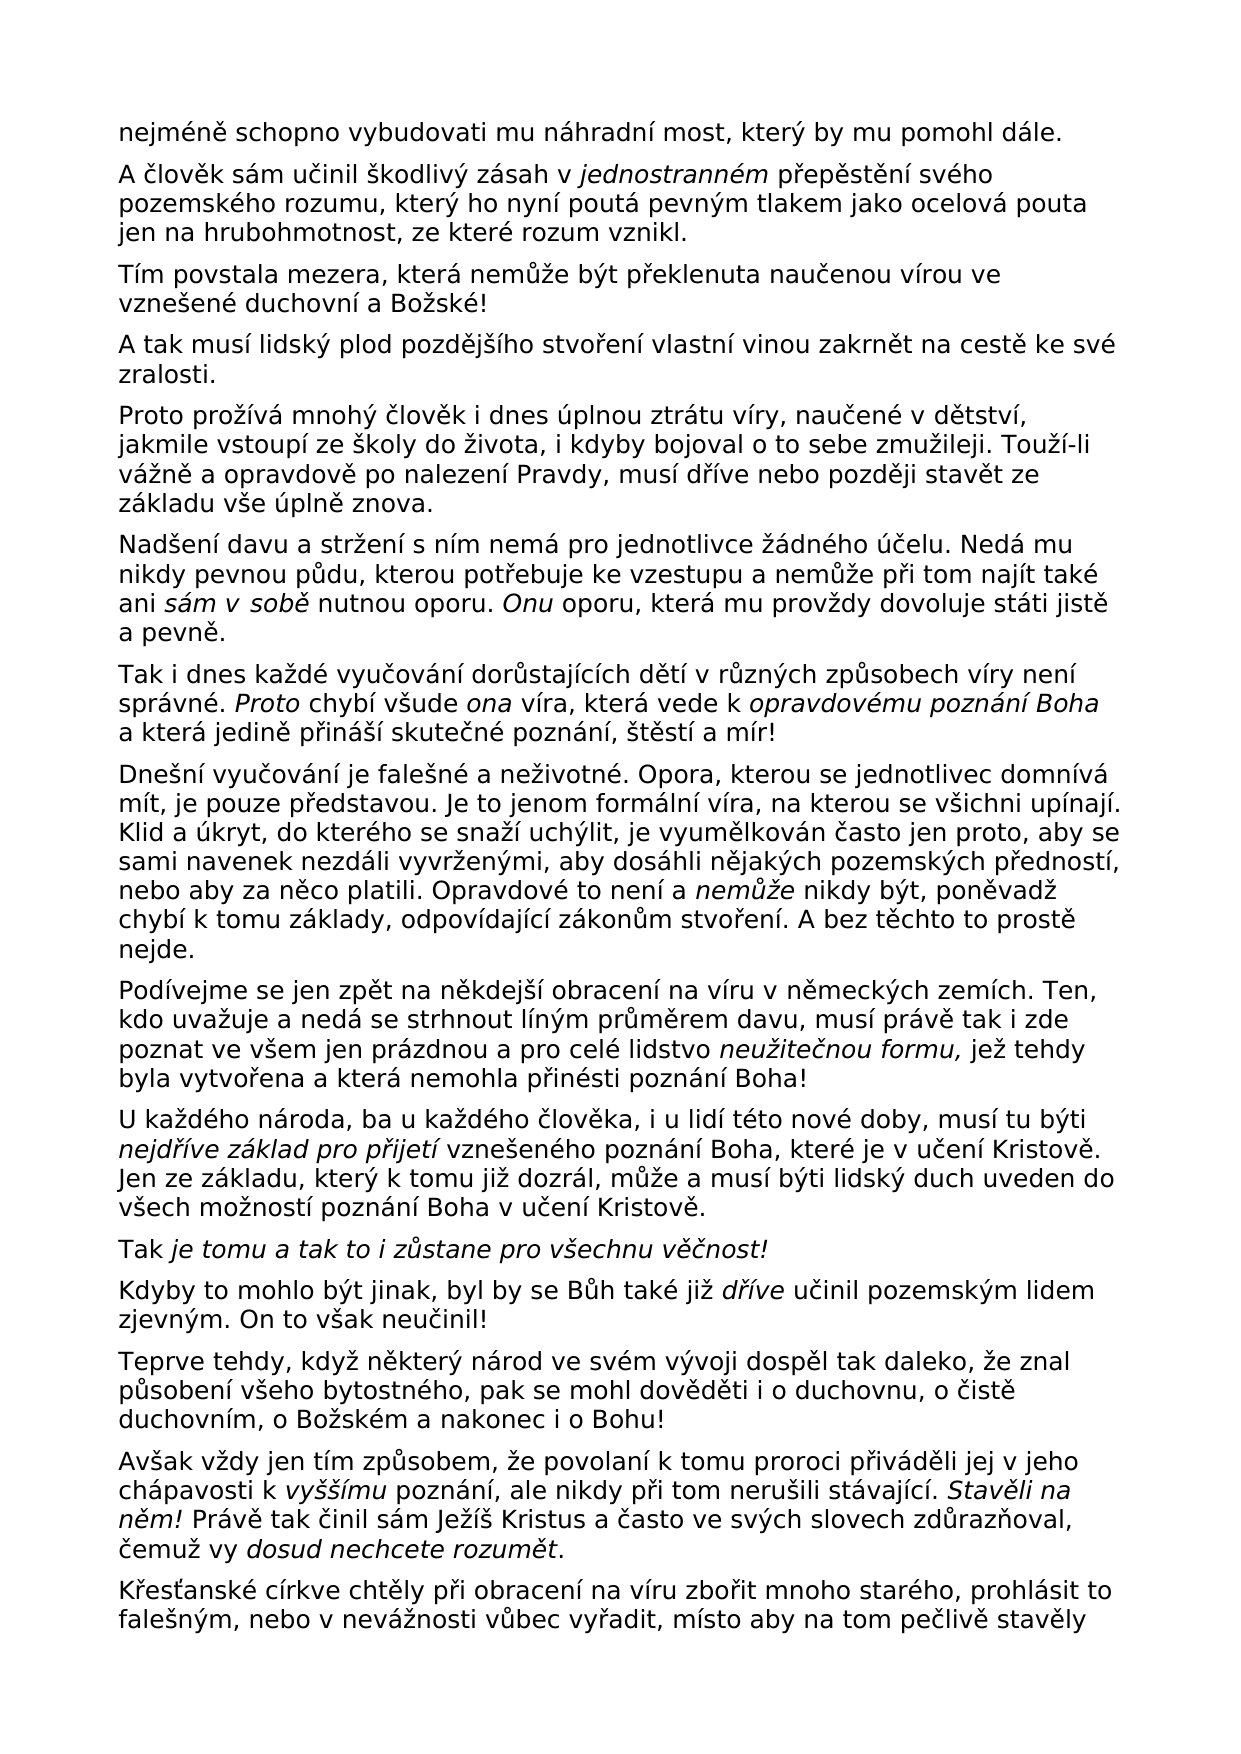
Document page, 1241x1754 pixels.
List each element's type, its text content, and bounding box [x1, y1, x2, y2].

text Teprve tehdy, když některý národ ve svém vývoji dospěl tak daleko, že znal působení všeho bytostného, pak se mohl dověděti i o duchovnu, o čistě duchovním, o Božském a nakonec i o Bohu! [118, 1347, 1122, 1435]
text Nadšení davu a stržení s ním nemá pro jednotlivce žádného účelu. Nedá mu nikdy pevnou půdu, kterou potřebuje ke vzestupu a nemůže při tom najít také ani sám v sobě nutnou oporu. Onu oporu, která mu provždy dovoluje státi jistě a pevně. [118, 531, 1122, 647]
text Tak je tomu a tak to i zůstane pro všechnu věčnost! [118, 1235, 1122, 1264]
text Tím povstala mezera, která nemůže být překlenuta naučenou vírou ve vznešené duchovní a Božské! [118, 260, 1122, 318]
text A člověk sám učinil škodlivý zásah v jednostranném přepěstění svého pozemského rozumu, který ho nyní poutá pevným tlakem jako ocelová pouta jen na hrubohmotnost, ze které rozum vznikl. [118, 160, 1122, 247]
text Kdyby to mohlo být jinak, byl by se Bůh také již dříve učinil pozemským lidem zjevným. On to však neučinil! [118, 1276, 1122, 1335]
text A tak musí lidský plod pozdějšího stvoření vlastní vinou zakrnět na cestě ke své zralosti. [118, 331, 1122, 389]
text Avšak vždy jen tím způsobem, že povolaní k tomu proroci přiváděli jej v jeho chápavosti k vyššímu poznání, ale nikdy při tom nerušili stávající. Stavěli na něm! Právě tak činil sám Ježíš Kristus a často ve svých slovech zdůrazňoval, čemuž vy dosud nechcete rozumět. [118, 1447, 1122, 1564]
text Proto prožívá mnohý člověk i dnes úplnou ztrátu víry, naučené v dětství, jakmile vstoupí ze školy do života, i kdyby bojoval o to sebe zmužileji. Touží-li vážně a opravdově po nalezení Pravdy, musí dříve nebo později stavět ze základu vše úplně znova. [118, 401, 1122, 518]
text Tak i dnes každé vyučování dorůstajících dětí v různých způsobech víry není správné. Proto chybí všude ona víra, která vede k opravdovému poznání Boha a která jedině přináší skutečné poznání, štěstí a mír! [118, 660, 1122, 747]
text nejméně schopno vybudovati mu náhradní most, který by mu pomohl dále. [118, 118, 1122, 147]
text Podívejme se jen zpět na někdejší obracení na víru v německých zemích. Ten, kdo uvažuje a nedá se strhnout líným průměrem davu, musí právě tak i zde poznat ve všem jen prázdnou a pro celé lidstvo neužitečnou formu, jež tehdy byla vytvořena a která nemohla přinésti poznání Boha! [118, 976, 1122, 1093]
text Dnešní vyučování je falešné a neživotné. Opora, kterou se jednotlivec domnívá mít, je pouze představou. Je to jenom formální víra, na kterou se všichni upínají. Klid a úkryt, do kterého se snaží uchýlit, je vyumělkován často jen proto, aby se sami navenek nezdáli vyvrženými, aby dosáhli nějakých pozemských předností, nebo aby za něco platili. Opravdové to není a nemůže nikdy být, poněvadž chybí k tomu základy, odpovídající zákonům stvoření. A bez těchto to prostě nejde. [118, 760, 1122, 964]
text U každého národa, ba u každého člověka, i u lidí této nové doby, musí tu býti nejdříve základ pro přijetí vznešeného poznání Boha, které je v učení Kristově. Jen ze základu, který k tomu již dozrál, může a musí býti lidský duch uveden do všech možností poznání Boha v učení Kristově. [118, 1106, 1122, 1222]
text Křesťanské církve chtěly při obracení na víru zbořit mnoho starého, prohlásit to falešným, nebo v nevážnosti vůbec vyřadit, místo aby na tom pečlivě stavěly [118, 1576, 1122, 1635]
